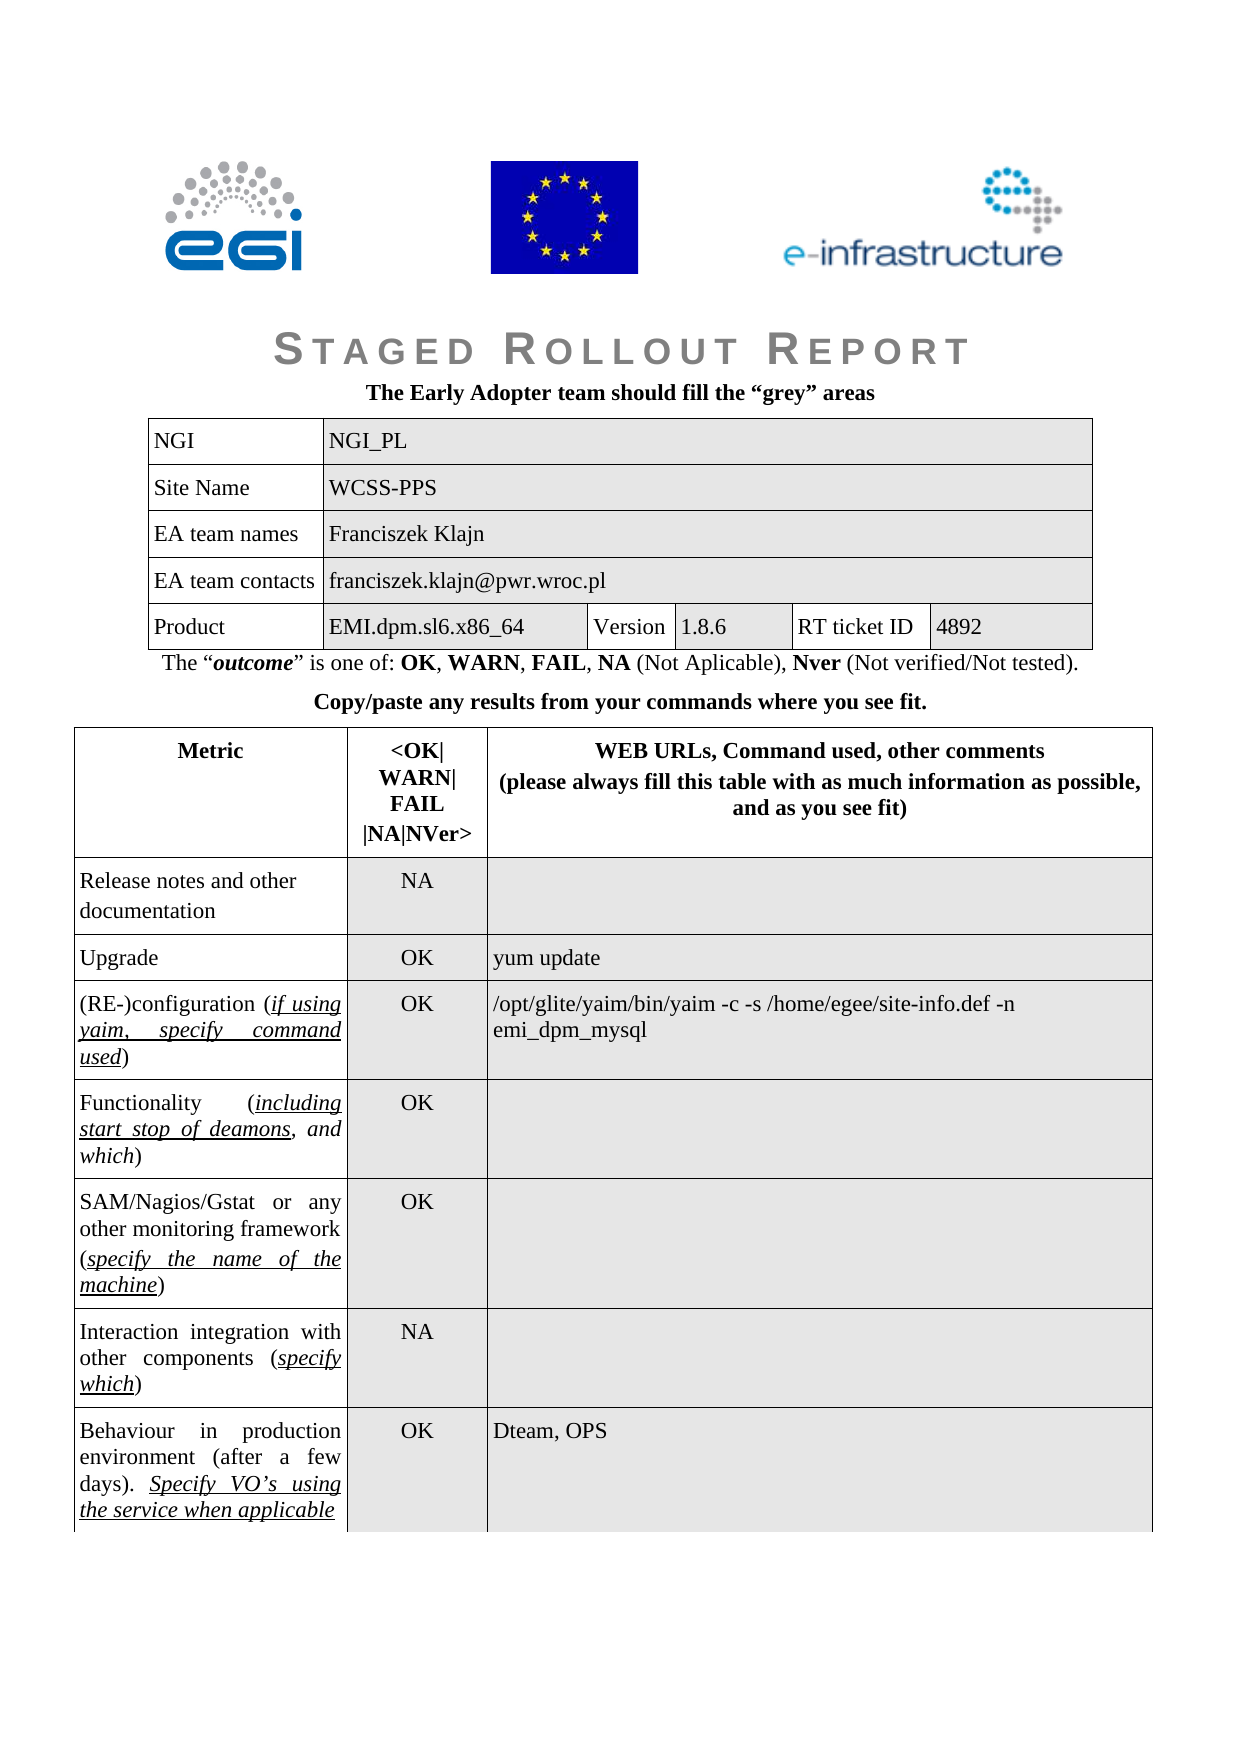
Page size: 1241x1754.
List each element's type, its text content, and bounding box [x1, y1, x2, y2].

table_cell Upgrade [75, 935, 347, 980]
table_cell OK [348, 1408, 487, 1532]
picture [164, 161, 303, 272]
table_cell 1.8.6 [676, 604, 792, 649]
table_cell OK [348, 1080, 487, 1178]
table_header Metric [75, 728, 347, 857]
table_cell EA team names [149, 511, 323, 557]
table_cell EA team contacts [149, 558, 323, 603]
text The “outcome” is one of: OK, WARN, FAIL, NA (Not Aplicable), Nver (Not verified/Not tested). [148, 650, 1092, 676]
table_cell Franciszek Klajn [324, 511, 1092, 557]
table_cell SAM/Nagios/Gstat or any other monitoring framework (specify the name of the machine) [75, 1179, 347, 1308]
table_cell Release notes and other documentation [75, 858, 347, 934]
text Copy/paste any results from your commands where you see fit. [148, 688, 1092, 715]
table_cell EMI.dpm.sl6.x86_64 [324, 604, 587, 649]
picture [490, 161, 639, 274]
picture [777, 161, 1070, 274]
table_cell Dteam, OPS [488, 1408, 1152, 1532]
table_cell OK [348, 981, 487, 1079]
table_header <OK|WARN|FAIL |NA|NVer> [348, 728, 487, 857]
table_header WEB URLs, Command used, other comments (please always fill this table with as much information as possible, and as you see fit) [488, 728, 1152, 857]
table_cell /opt/glite/yaim/bin/yaim -c -s /home/egee/site-info.def -n emi_dpm_mysql [488, 981, 1152, 1079]
table_cell OK [348, 935, 487, 980]
table_cell Product [149, 604, 323, 649]
table_cell WCSS-PPS [324, 465, 1092, 510]
table_cell 4892 [931, 604, 1092, 649]
table_cell [488, 858, 1152, 934]
table_cell RT ticket ID [793, 604, 930, 649]
table_cell NA [348, 1309, 487, 1407]
table_header NGI_PL [324, 419, 1092, 464]
table_header NGI [149, 419, 323, 464]
table_cell (RE-)configuration (if using yaim, specify command used) [75, 981, 347, 1079]
table_cell Interaction integration with other components (specify which) [75, 1309, 347, 1407]
table_cell yum update [488, 935, 1152, 980]
table_cell [488, 1309, 1152, 1407]
table_cell NA [348, 858, 487, 934]
title Staged Rollout Report [148, 322, 1092, 374]
table_cell [488, 1080, 1152, 1178]
table_cell franciszek.klajn@pwr.wroc.pl [324, 558, 1092, 603]
table_cell [488, 1179, 1152, 1308]
table_cell OK [348, 1179, 487, 1308]
table_cell Version [588, 604, 675, 649]
table_cell Site Name [149, 465, 323, 510]
table_cell Behaviour in production environment (after a few days). Specify VO’s using the service when applicable [75, 1408, 347, 1532]
text The Early Adopter team should fill the “grey” areas [148, 379, 1092, 405]
table_cell Functionality (including start stop of deamons, and which) [75, 1080, 347, 1178]
